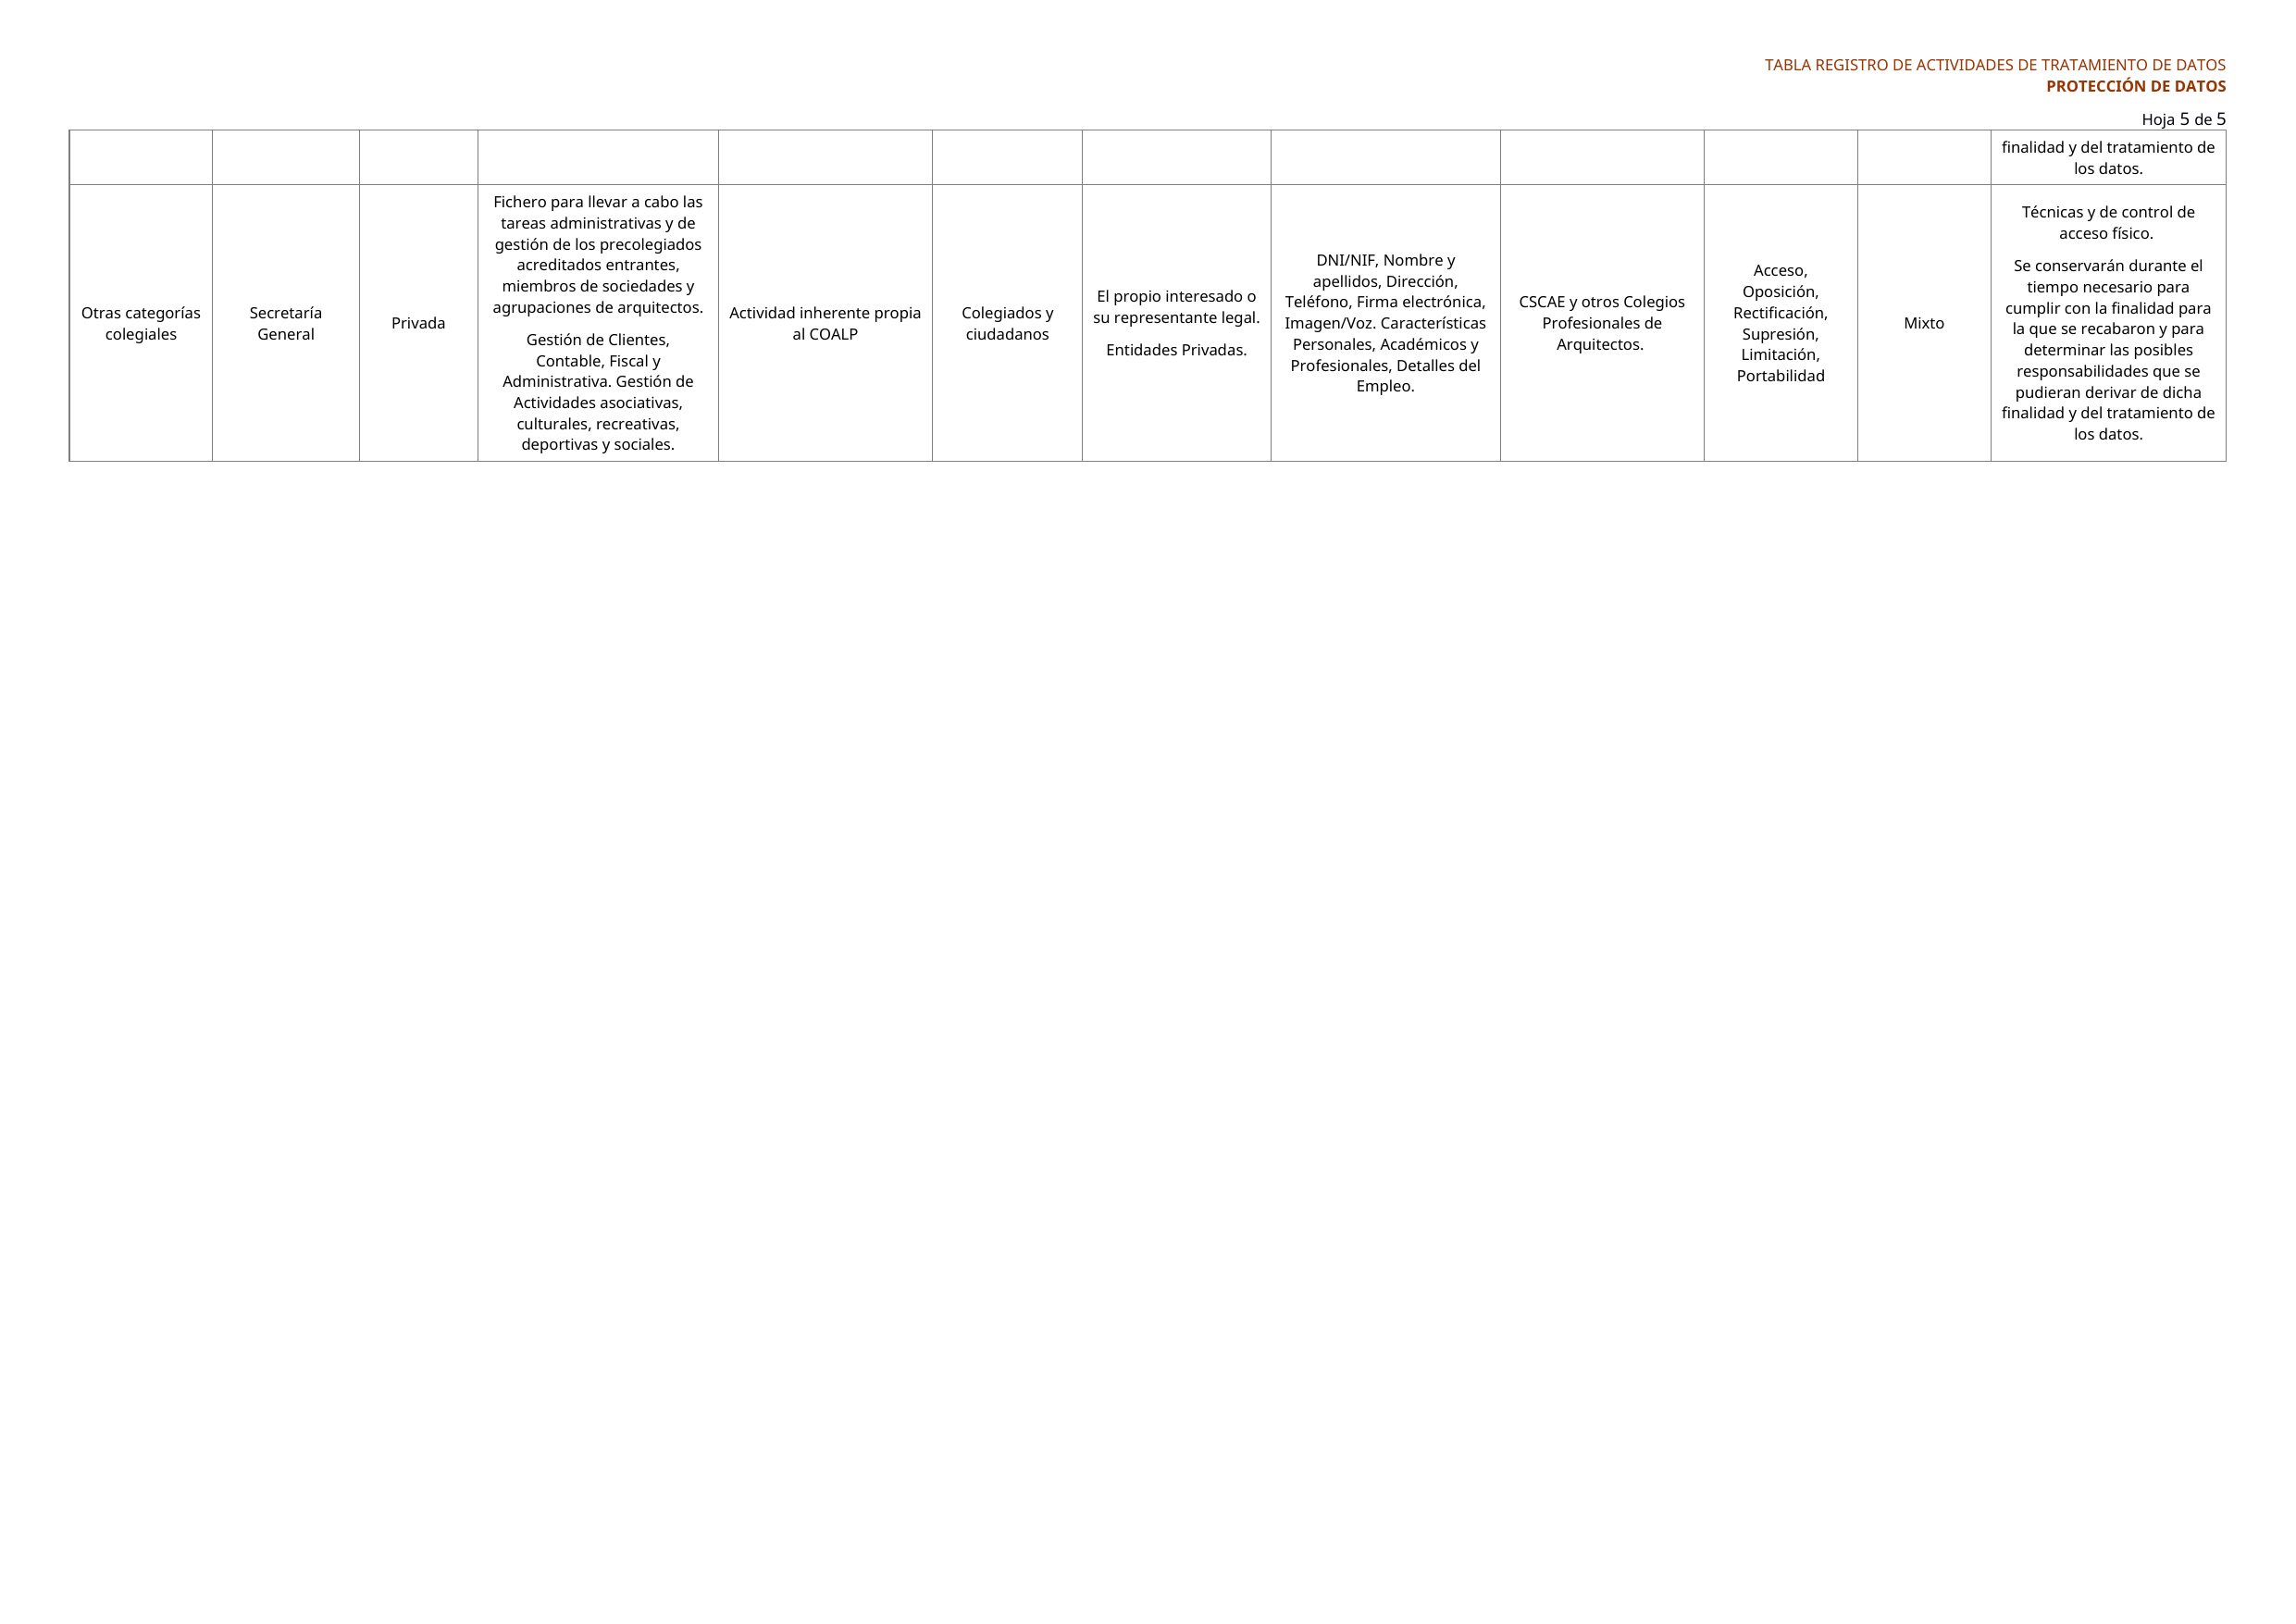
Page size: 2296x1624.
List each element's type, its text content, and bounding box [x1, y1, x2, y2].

table_cell Fichero para llevar a cabo las tareas administrativas y de gestión de los precolegiados acreditados entrantes, miembros de sociedades y agrupaciones de arquitectos. Gestión de Clientes, Contable, Fiscal y Administrativa. Gestión de Actividades asociativas, culturales, recreativas, deportivas y sociales. [478, 185, 718, 461]
table_cell [1501, 130, 1704, 184]
table_cell Colegiados y ciudadanos [933, 185, 1082, 461]
table_cell [478, 130, 718, 184]
table_cell [213, 130, 359, 184]
table_cell [719, 130, 932, 184]
table_cell CSCAE y otros Colegios Profesionales de Arquitectos. [1501, 185, 1704, 461]
table_cell Acceso, Oposición, Rectificación, Supresión, Limitación, Portabilidad [1705, 185, 1857, 461]
table_cell [70, 130, 212, 184]
table_cell Otras categorías colegiales [70, 185, 212, 461]
table_cell DNI/NIF, Nombre y apellidos, Dirección, Teléfono, Firma electrónica, Imagen/Voz. Características Personales, Académicos y Profesionales, Detalles del Empleo. [1272, 185, 1500, 461]
table_cell El propio interesado o su representante legal. Entidades Privadas. [1083, 185, 1271, 461]
table_cell [360, 130, 478, 184]
table_cell Privada [360, 185, 478, 461]
table_cell Actividad inherente propia al COALP [719, 185, 932, 461]
table_cell finalidad y del tratamiento de los datos. [1992, 130, 2226, 184]
table_cell [1272, 130, 1500, 184]
table_cell Técnicas y de control de acceso físico. Se conservarán durante el tiempo necesario para cumplir con la finalidad para la que se recabaron y para determinar las posibles responsabilidades que se pudieran derivar de dicha finalidad y del tratamiento de los datos. [1992, 185, 2226, 461]
table_cell [933, 130, 1082, 184]
table_cell Mixto [1858, 185, 1991, 461]
table_cell [1858, 130, 1991, 184]
table_cell Secretaría General [213, 185, 359, 461]
table_cell [1705, 130, 1857, 184]
table_cell [1083, 130, 1271, 184]
